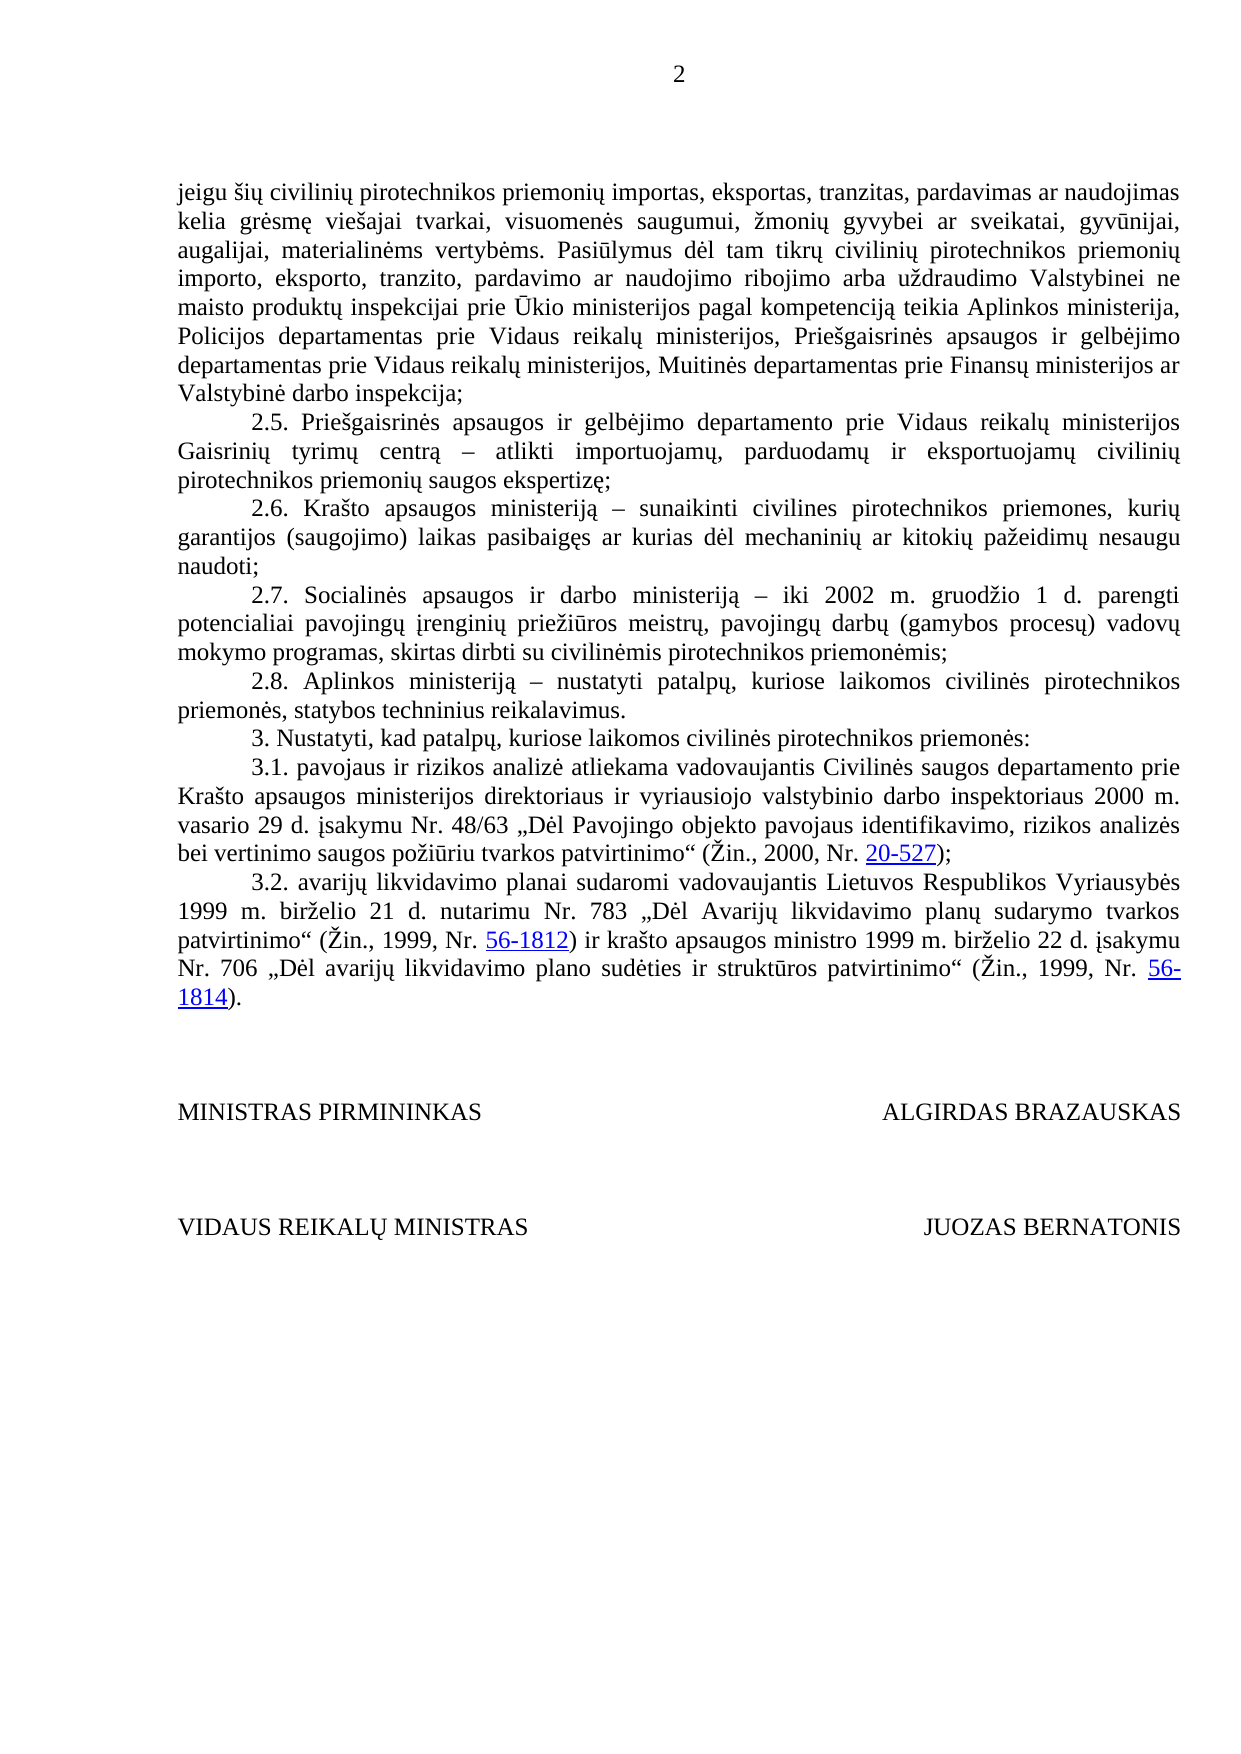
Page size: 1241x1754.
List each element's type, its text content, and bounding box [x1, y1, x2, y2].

text MINISTRAS PIRMININKAS ALGIRDAS BRAZAUSKAS [177, 1097, 1181, 1126]
text 3.2. avarijų likvidavimo planai sudaromi vadovaujantis Lietuvos Respublikos Vyriausybės 1999 m. birželio 21 d. nutarimu Nr. 783 „Dėl Avarijų likvidavimo planų sudarymo tvarkos patvirtinimo“ (Žin., 1999, Nr. 56-1812) ir krašto apsaugos ministro 1999 m. birželio 22 d. įsakymu Nr. 706 „Dėl avarijų likvidavimo plano sudėties ir struktūros patvirtinimo“ (Žin., 1999, Nr. 56-1814). [177, 867, 1181, 1011]
text 3. Nustatyti, kad patalpų, kuriose laikomos civilinės pirotechnikos priemonės: [177, 723, 1181, 752]
text jeigu šių civilinių pirotechnikos priemonių importas, eksportas, tranzitas, pardavimas ar naudojimas kelia grėsmę viešajai tvarkai, visuomenės saugumui, žmonių gyvybei ar sveikatai, gyvūnijai, augalijai, materialinėms vertybėms. Pasiūlymus dėl tam tikrų civilinių pirotechnikos priemonių importo, eksporto, tranzito, pardavimo ar naudojimo ribojimo arba uždraudimo Valstybinei ne maisto produktų inspekcijai prie Ūkio ministerijos pagal kompetenciją teikia Aplinkos ministerija, Policijos departamentas prie Vidaus reikalų ministerijos, Priešgaisrinės apsaugos ir gelbėjimo departamentas prie Vidaus reikalų ministerijos, Muitinės departamentas prie Finansų ministerijos ar Valstybinė darbo inspekcija; [177, 177, 1181, 407]
text 2.6. Krašto apsaugos ministeriją – sunaikinti civilines pirotechnikos priemones, kurių garantijos (saugojimo) laikas pasibaigęs ar kurias dėl mechaninių ar kitokių pažeidimų nesaugu naudoti; [177, 493, 1181, 580]
text 2.8. Aplinkos ministeriją – nustatyti patalpų, kuriose laikomos civilinės pirotechnikos priemonės, statybos techninius reikalavimus. [177, 666, 1181, 723]
text VIDAUS REIKALŲ MINISTRAS JUOZAS BERNATONIS [177, 1212, 1181, 1241]
text 2.5. Priešgaisrinės apsaugos ir gelbėjimo departamento prie Vidaus reikalų ministerijos Gaisrinių tyrimų centrą – atlikti importuojamų, parduodamų ir eksportuojamų civilinių pirotechnikos priemonių saugos ekspertizę; [177, 407, 1181, 493]
text 2.7. Socialinės apsaugos ir darbo ministeriją – iki 2002 m. gruodžio 1 d. parengti potencialiai pavojingų įrenginių priežiūros meistrų, pavojingų darbų (gamybos procesų) vadovų mokymo programas, skirtas dirbti su civilinėmis pirotechnikos priemonėmis; [177, 580, 1181, 666]
text 3.1. pavojaus ir rizikos analizė atliekama vadovaujantis Civilinės saugos departamento prie Krašto apsaugos ministerijos direktoriaus ir vyriausiojo valstybinio darbo inspektoriaus 2000 m. vasario 29 d. įsakymu Nr. 48/63 „Dėl Pavojingo objekto pavojaus identifikavimo, rizikos analizės bei vertinimo saugos požiūriu tvarkos patvirtinimo“ (Žin., 2000, Nr. 20-527); [177, 752, 1181, 867]
